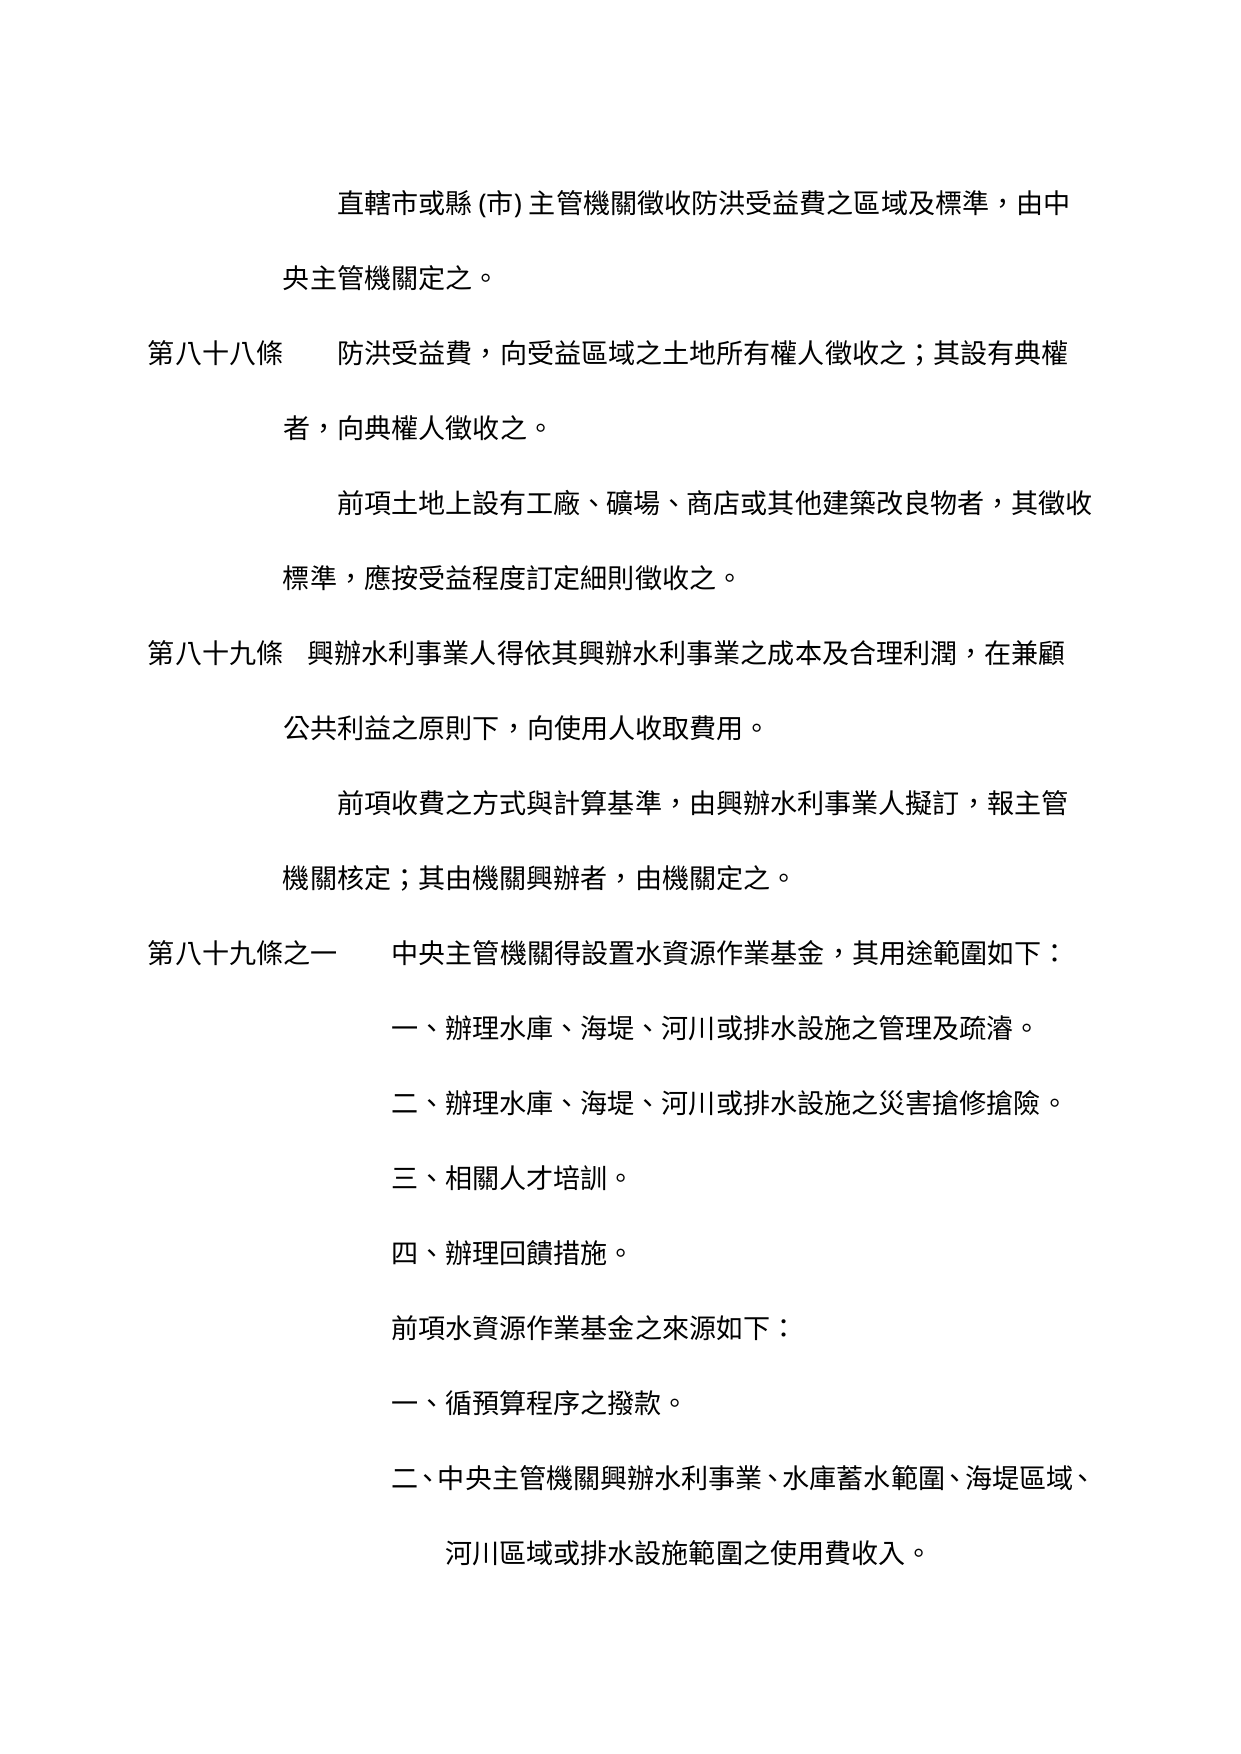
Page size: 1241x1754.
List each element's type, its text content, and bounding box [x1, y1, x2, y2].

text 前項收費之方式與計算基準，由興辦水利事業人擬訂，報主管機關核定；其由機關興辦者，由機關定之。 [283, 764, 1092, 914]
text 前項土地上設有工廠、礦場、商店或其他建築改良物者，其徵收標準，應按受益程度訂定細則徵收之。 [283, 464, 1092, 614]
text 二、中央主管機關興辦水利事業、水庫蓄水範圍、海堤區域、河川區域或排水設施範圍之使用費收入。 [391, 1439, 1092, 1589]
text 三、相關人才培訓。 [391, 1139, 1092, 1214]
text 二、辦理水庫、海堤、河川或排水設施之災害搶修搶險。 [391, 1064, 1092, 1139]
text 第八十九條之一 中央主管機關得設置水資源作業基金，其用途範圍如下： [148, 914, 1092, 989]
text 第八十八條 防洪受益費，向受益區域之土地所有權人徵收之；其設有典權者，向典權人徵收之。 [148, 314, 1092, 464]
text 一、辦理水庫、海堤、河川或排水設施之管理及疏濬。 [391, 989, 1092, 1064]
text 直轄市或縣 (市) 主管機關徵收防洪受益費之區域及標準，由中央主管機關定之。 [283, 164, 1092, 314]
text 第八十九條 興辦水利事業人得依其興辦水利事業之成本及合理利潤，在兼顧公共利益之原則下，向使用人收取費用。 [148, 614, 1092, 764]
text 四、辦理回饋措施。 [391, 1214, 1092, 1289]
text 一、循預算程序之撥款。 [391, 1364, 1092, 1439]
text 前項水資源作業基金之來源如下： [283, 1289, 1092, 1364]
